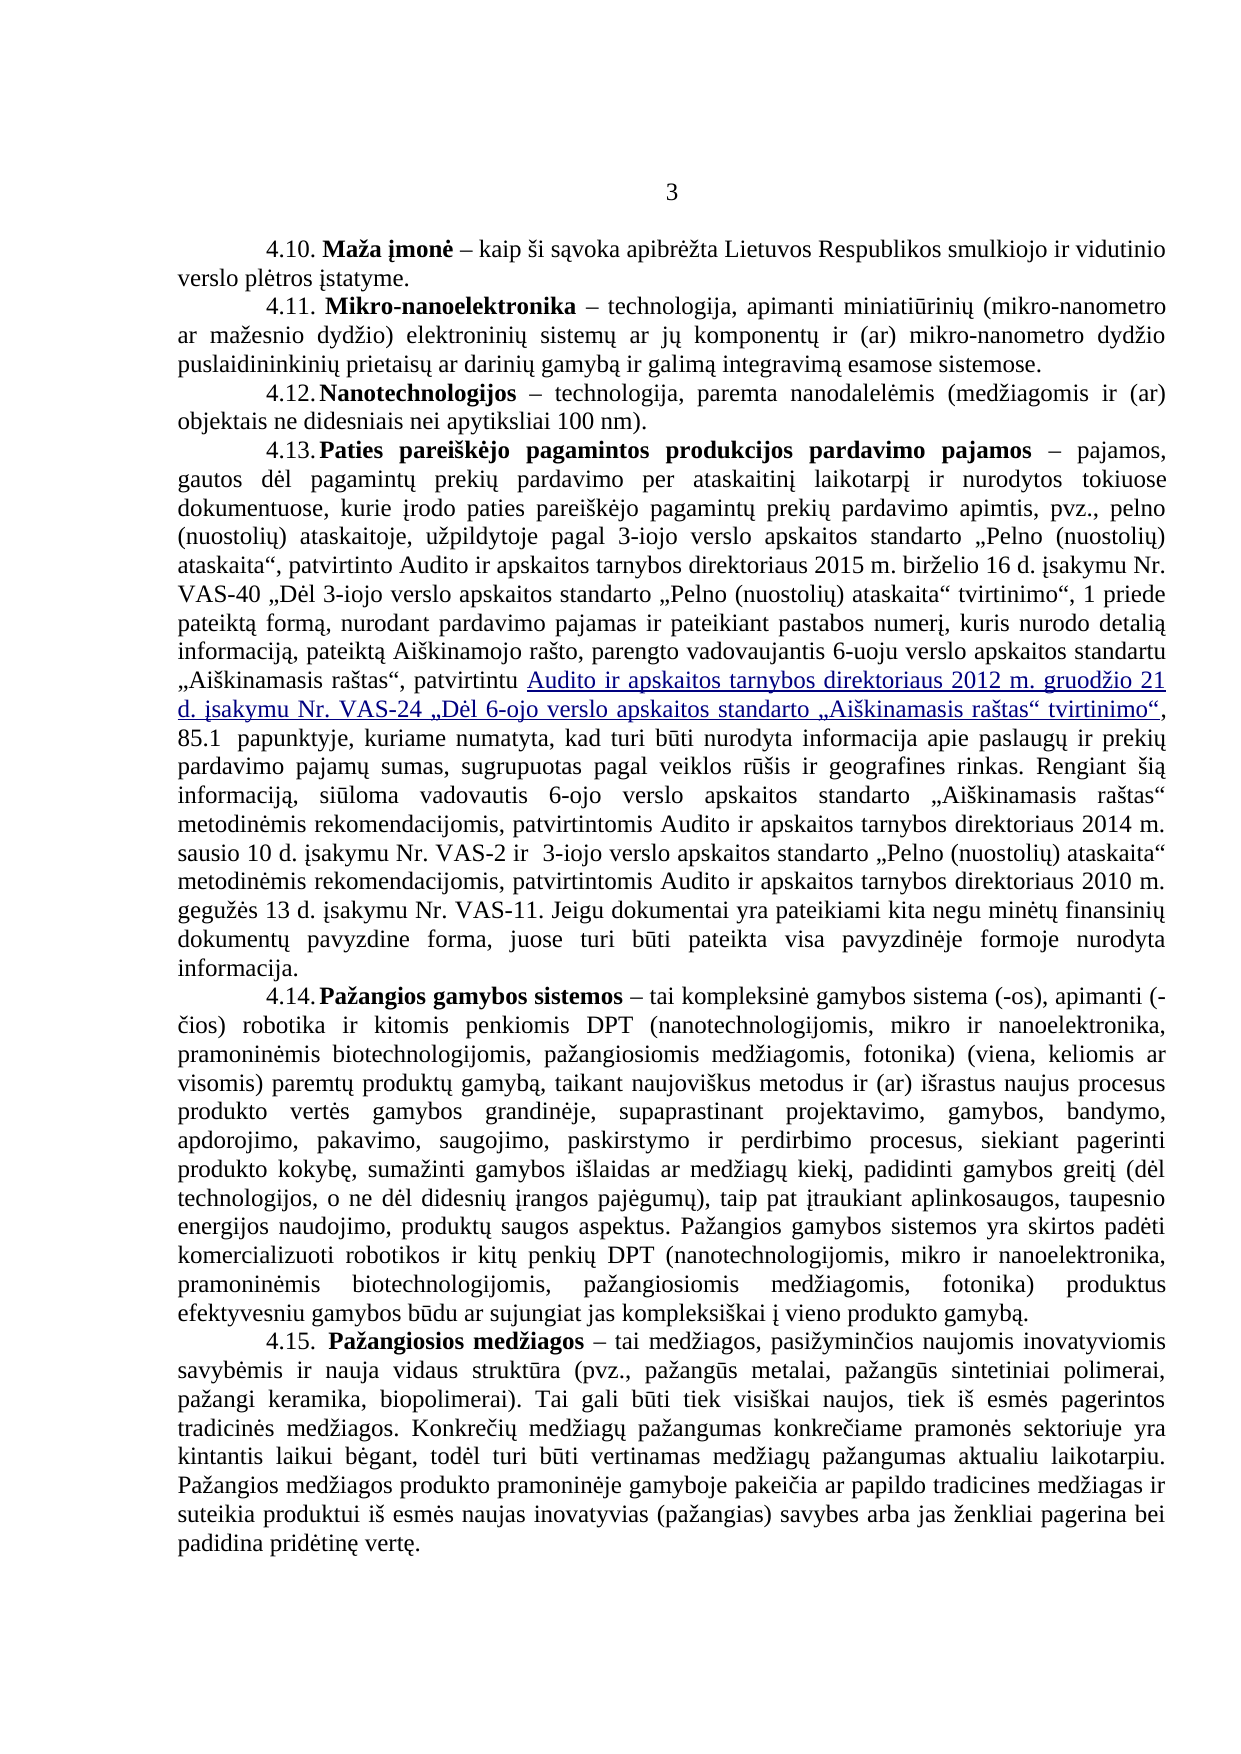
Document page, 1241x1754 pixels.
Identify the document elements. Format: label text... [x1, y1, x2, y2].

text 4.14. Pažangios gamybos sistemos – tai kompleksinė gamybos sistema (-os), apimanti (-čios) robotika ir kitomis penkiomis DPT (nanotechnologijomis, mikro ir nanoelektronika, pramoninėmis biotechnologijomis, pažangiosiomis medžiagomis, fotonika) (viena, keliomis ar visomis) paremtų produktų gamybą, taikant naujoviškus metodus ir (ar) išrastus naujus procesus produkto vertės gamybos grandinėje, supaprastinant projektavimo, gamybos, bandymo, apdorojimo, pakavimo, saugojimo, paskirstymo ir perdirbimo procesus, siekiant pagerinti produkto kokybę, sumažinti gamybos išlaidas ar medžiagų kiekį, padidinti gamybos greitį (dėl technologijos, o ne dėl didesnių įrangos pajėgumų), taip pat įtraukiant aplinkosaugos, taupesnio energijos naudojimo, produktų saugos aspektus. Pažangios gamybos sistemos yra skirtos padėti komercializuoti robotikos ir kitų penkių DPT (nanotechnologijomis, mikro ir nanoelektronika, pramoninėmis biotechnologijomis, pažangiosiomis medžiagomis, fotonika) produktus efektyvesniu gamybos būdu ar sujungiat jas kompleksiškai į vieno produkto gamybą. [177, 981, 1167, 1326]
text 4.10. Maža įmonė – kaip ši sąvoka apibrėžta Lietuvos Respublikos smulkiojo ir vidutinio verslo plėtros įstatyme. [177, 234, 1167, 291]
text 4.12. Nanotechnologijos – technologija, paremta nanodalelėmis (medžiagomis ir (ar) objektais ne didesniais nei apytiksliai 100 nm). [177, 378, 1167, 435]
text 4.15. Pažangiosios medžiagos – tai medžiagos, pasižyminčios naujomis inovatyviomis savybėmis ir nauja vidaus struktūra (pvz., pažangūs metalai, pažangūs sintetiniai polimerai, pažangi keramika, biopolimerai). Tai gali būti tiek visiškai naujos, tiek iš esmės pagerintos tradicinės medžiagos. Konkrečių medžiagų pažangumas konkrečiame pramonės sektoriuje yra kintantis laikui bėgant, todėl turi būti vertinamas medžiagų pažangumas aktualiu laikotarpiu. Pažangios medžiagos produkto pramoninėje gamyboje pakeičia ar papildo tradicines medžiagas ir suteikia produktui iš esmės naujas inovatyvias (pažangias) savybes arba jas ženkliai pagerina bei padidina pridėtinę vertę. [177, 1326, 1167, 1556]
text 4.11. Mikro-nanoelektronika – technologija, apimanti miniatiūrinių (mikro-nanometro ar mažesnio dydžio) elektroninių sistemų ar jų komponentų ir (ar) mikro-nanometro dydžio puslaidininkinių prietaisų ar darinių gamybą ir galimą integravimą esamose sistemose. [177, 291, 1167, 378]
text 4.13. Paties pareiškėjo pagamintos produkcijos pardavimo pajamos – pajamos, gautos dėl pagamintų prekių pardavimo per ataskaitinį laikotarpį ir nurodytos tokiuose dokumentuose, kurie įrodo paties pareiškėjo pagamintų prekių pardavimo apimtis, pvz., pelno (nuostolių) ataskaitoje, užpildytoje pagal 3-iojo verslo apskaitos standarto „Pelno (nuostolių) ataskaita“, patvirtinto Audito ir apskaitos tarnybos direktoriaus 2015 m. birželio 16 d. įsakymu Nr. VAS-40 „Dėl 3-iojo verslo apskaitos standarto „Pelno (nuostolių) ataskaita“ tvirtinimo“, 1 priede pateiktą formą, nurodant pardavimo pajamas ir pateikiant pastabos numerį, kuris nurodo detalią informaciją, pateiktą Aiškinamojo rašto, parengto vadovaujantis 6-uoju verslo apskaitos standartu „Aiškinamasis raštas“, patvirtintu Audito ir apskaitos tarnybos direktoriaus 2012 m. gruodžio 21 d. įsakymu Nr. VAS-24 „Dėl 6-ojo verslo apskaitos standarto „Aiškinamasis raštas“ tvirtinimo“, 85.1 papunktyje, kuriame numatyta, kad turi būti nurodyta informacija apie paslaugų ir prekių pardavimo pajamų sumas, sugrupuotas pagal veiklos rūšis ir geografines rinkas. Rengiant šią informaciją, siūloma vadovautis 6-ojo verslo apskaitos standarto „Aiškinamasis raštas“ metodinėmis rekomendacijomis, patvirtintomis Audito ir apskaitos tarnybos direktoriaus 2014 m. sausio 10 d. įsakymu Nr. VAS-2 ir 3-iojo verslo apskaitos standarto „Pelno (nuostolių) ataskaita“ metodinėmis rekomendacijomis, patvirtintomis Audito ir apskaitos tarnybos direktoriaus 2010 m. gegužės 13 d. įsakymu Nr. VAS-11. Jeigu dokumentai yra pateikiami kita negu minėtų finansinių dokumentų pavyzdine forma, juose turi būti pateikta visa pavyzdinėje formoje nurodyta informacija. [177, 435, 1167, 981]
